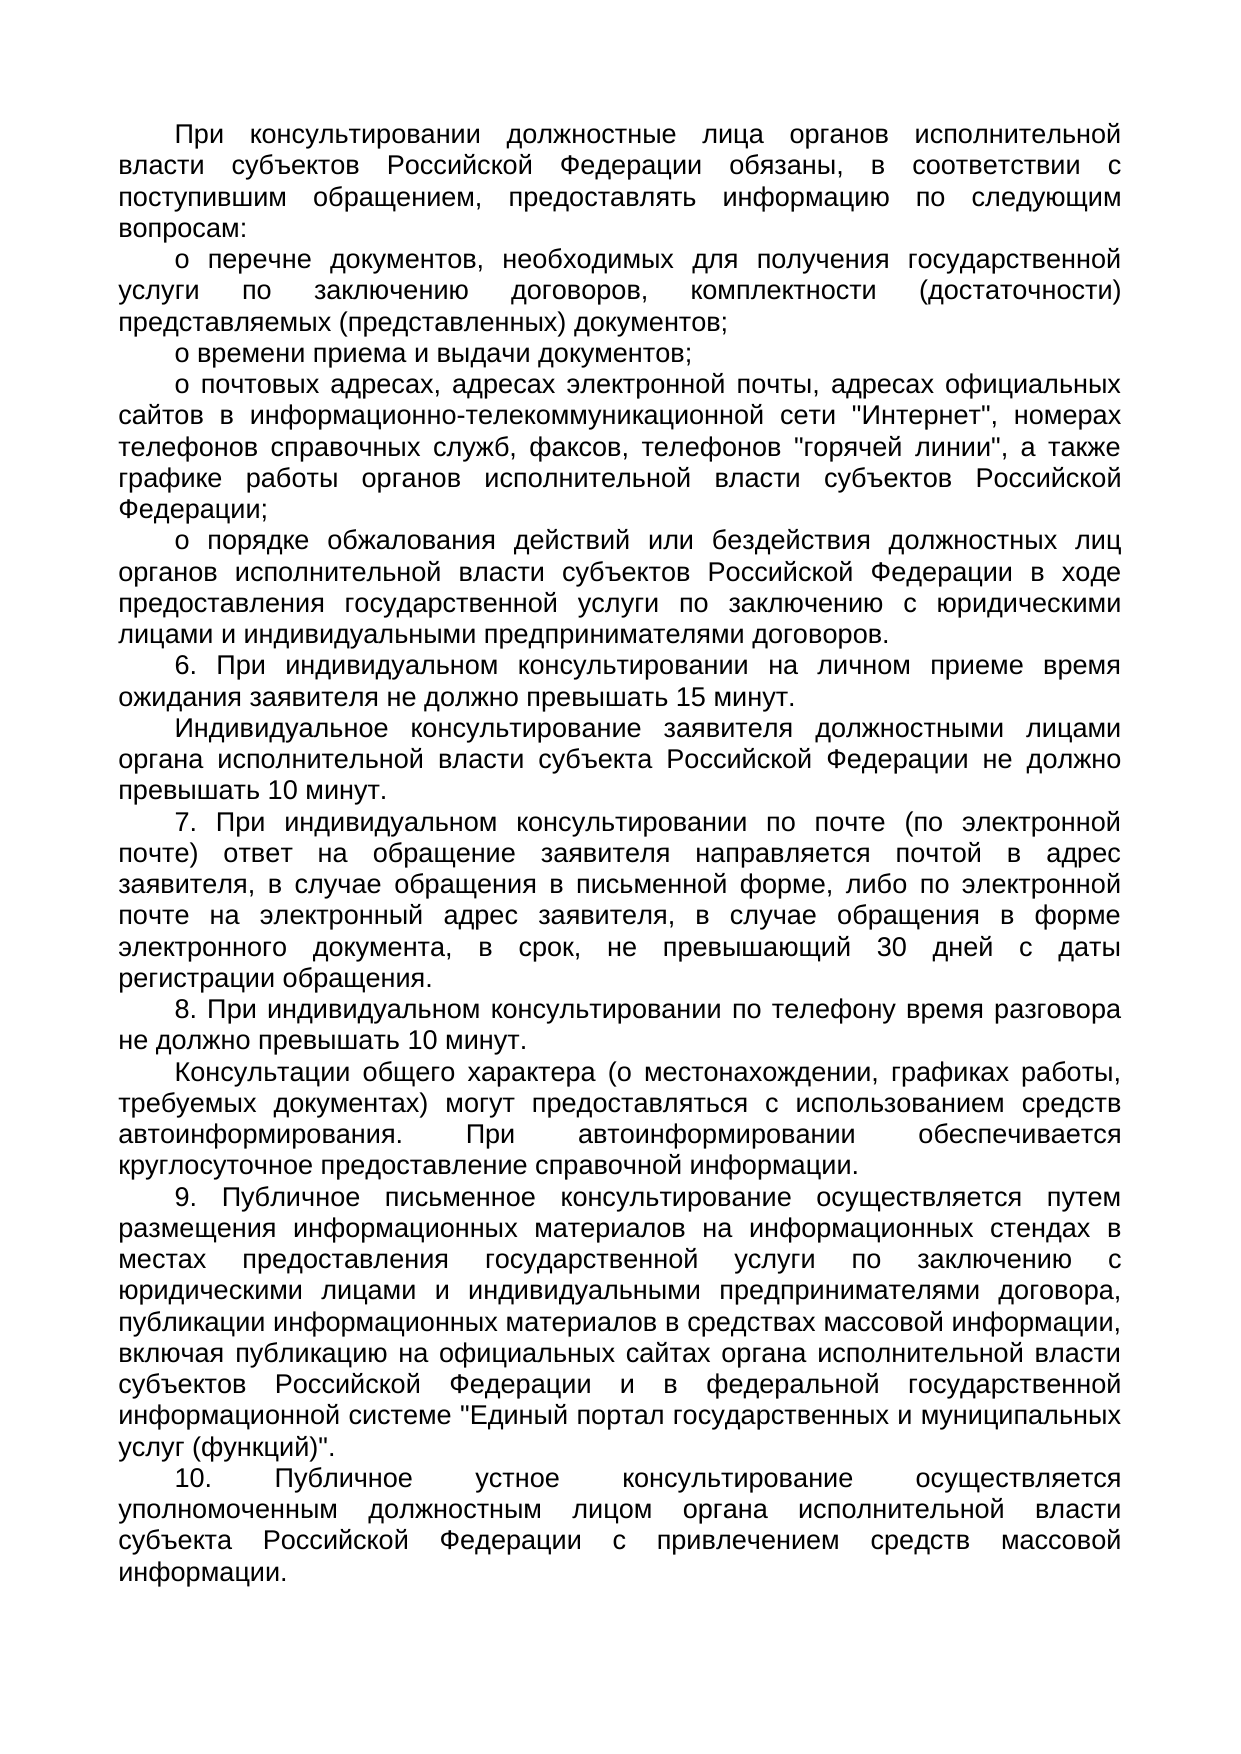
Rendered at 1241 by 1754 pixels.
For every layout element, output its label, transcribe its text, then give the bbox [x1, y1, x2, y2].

text 8. При индивидуальном консультировании по телефону время разговора не должно превышать 10 минут. [118, 993, 1122, 1056]
text 6. При индивидуальном консультировании на личном приеме время ожидания заявителя не должно превышать 15 минут. [118, 649, 1122, 712]
text Консультации общего характера (о местонахождении, графиках работы, требуемых документах) могут предоставляться с использованием средств автоинформирования. При автоинформировании обеспечивается круглосуточное предоставление справочной информации. [118, 1056, 1122, 1181]
text о почтовых адресах, адресах электронной почты, адресах официальных сайтов в информационно-телекоммуникационной сети "Интернет", номерах телефонов справочных служб, факсов, телефонов "горячей линии", а также графике работы органов исполнительной власти субъектов Российской Федерации; [118, 368, 1122, 524]
text о перечне документов, необходимых для получения государственной услуги по заключению договоров, комплектности (достаточности) представляемых (представленных) документов; [118, 243, 1122, 337]
text 7. При индивидуальном консультировании по почте (по электронной почте) ответ на обращение заявителя направляется почтой в адрес заявителя, в случае обращения в письменной форме, либо по электронной почте на электронный адрес заявителя, в случае обращения в форме электронного документа, в срок, не превышающий 30 дней с даты регистрации обращения. [118, 806, 1122, 993]
text Индивидуальное консультирование заявителя должностными лицами органа исполнительной власти субъекта Российской Федерации не должно превышать 10 минут. [118, 712, 1122, 806]
text 10. Публичное устное консультирование осуществляется уполномоченным должностным лицом органа исполнительной власти субъекта Российской Федерации с привлечением средств массовой информации. [118, 1462, 1122, 1587]
text о порядке обжалования действий или бездействия должностных лиц органов исполнительной власти субъектов Российской Федерации в ходе предоставления государственной услуги по заключению с юридическими лицами и индивидуальными предпринимателями договоров. [118, 524, 1122, 649]
text При консультировании должностные лица органов исполнительной власти субъектов Российской Федерации обязаны, в соответствии с поступившим обращением, предоставлять информацию по следующим вопросам: [118, 118, 1122, 243]
text о времени приема и выдачи документов; [118, 337, 1122, 368]
text 9. Публичное письменное консультирование осуществляется путем размещения информационных материалов на информационных стендах в местах предоставления государственной услуги по заключению с юридическими лицами и индивидуальными предпринимателями договора, публикации информационных материалов в средствах массовой информации, включая публикацию на официальных сайтах органа исполнительной власти субъектов Российской Федерации и в федеральной государственной информационной системе "Единый портал государственных и муниципальных услуг (функций)". [118, 1181, 1122, 1462]
